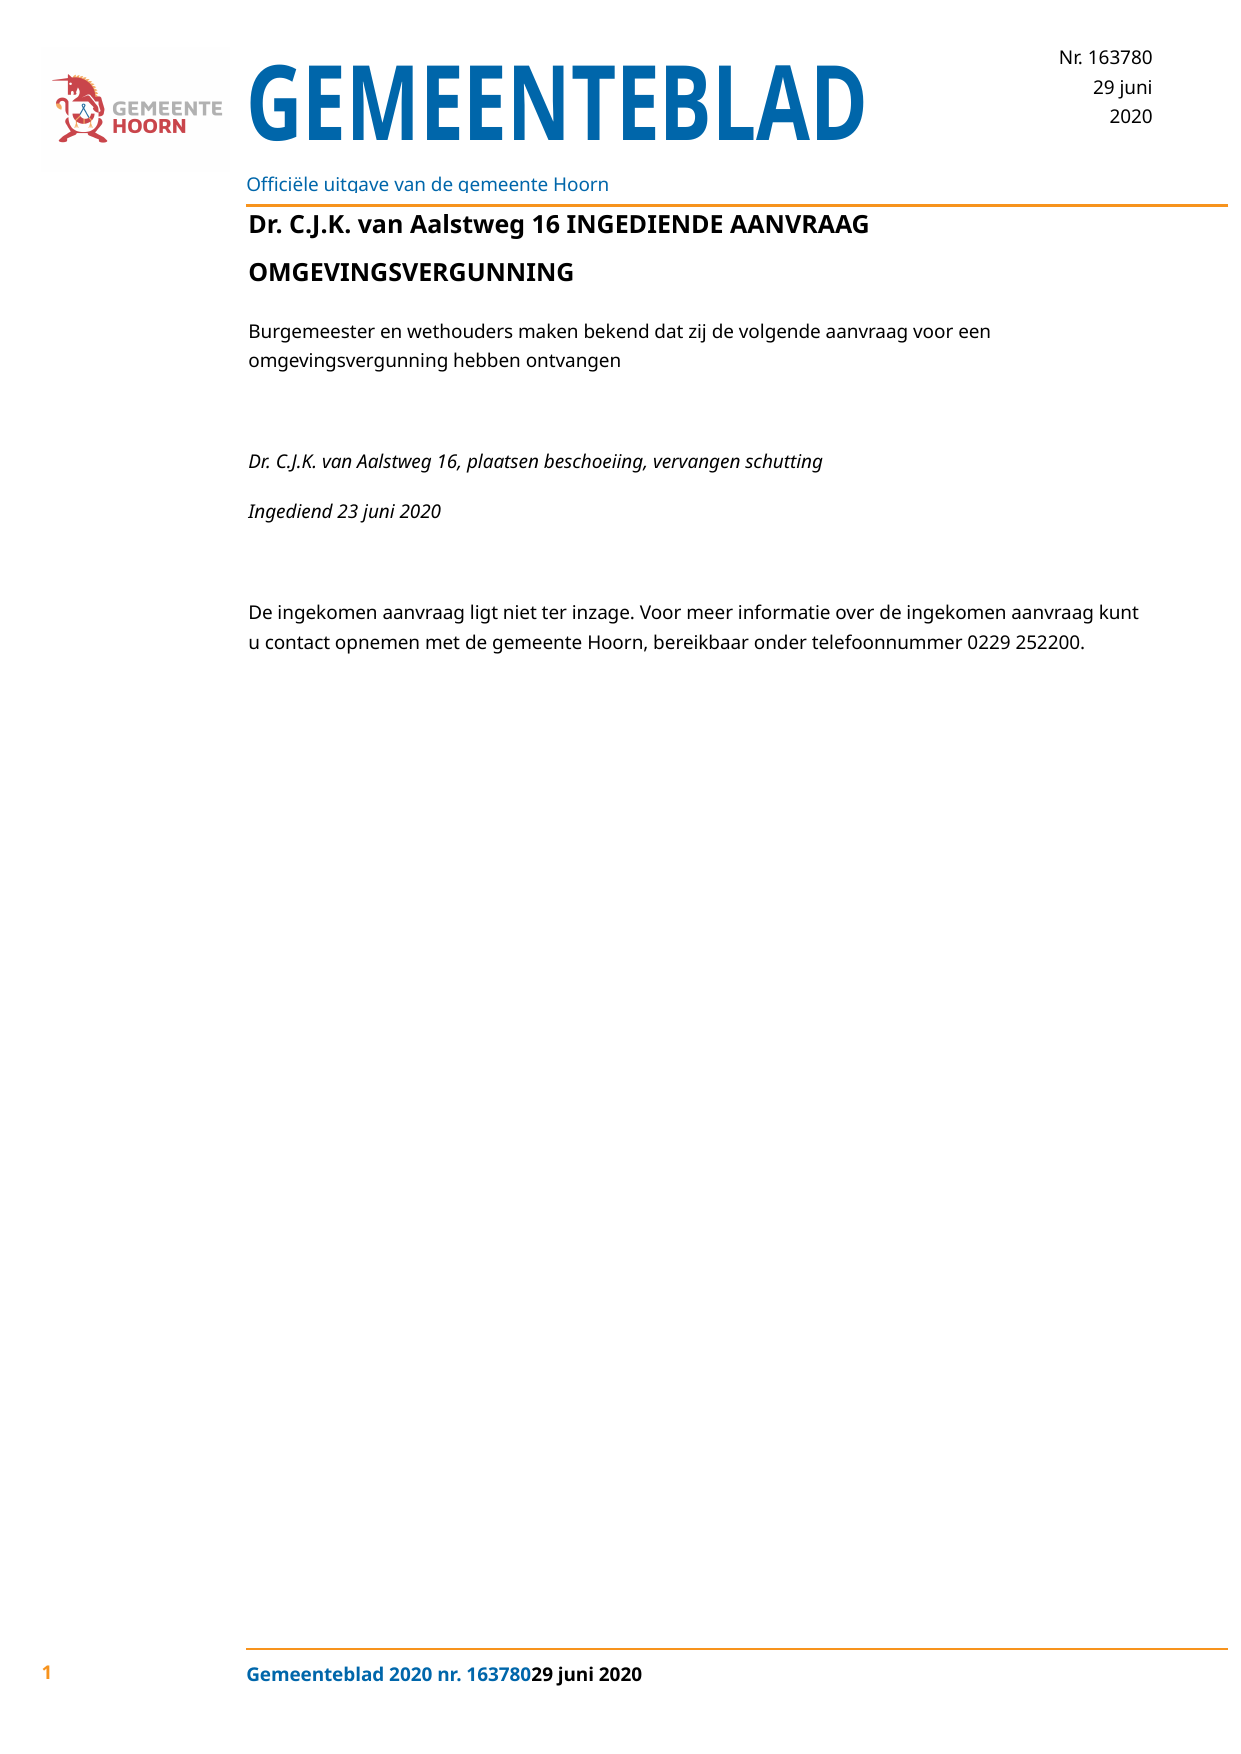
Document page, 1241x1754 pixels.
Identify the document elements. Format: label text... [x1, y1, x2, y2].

text Dr. C.J.K. van Aalstweg 16, plaatsen beschoeiing, vervangen schutting [248, 448, 1152, 474]
text Dr. C.J.K. van Aalstweg 16 INGEDIENDE AANVRAAG OMGEVINGSVERGUNNING [248, 207, 1152, 288]
text Burgemeester en wethouders maken bekend dat zij de volgende aanvraag voor een omgevingsvergunning hebben ontvangen [248, 318, 1152, 373]
text De ingekomen aanvraag ligt niet ter inzage. Voor meer informatie over de ingekomen aanvraag kunt u contact opnemen met de gemeente Hoorn, bereikbaar onder telefoonnummer 0229 252200. [248, 599, 1152, 655]
text Ingediend 23 juni 2020 [248, 499, 1152, 524]
picture [41, 47, 231, 172]
